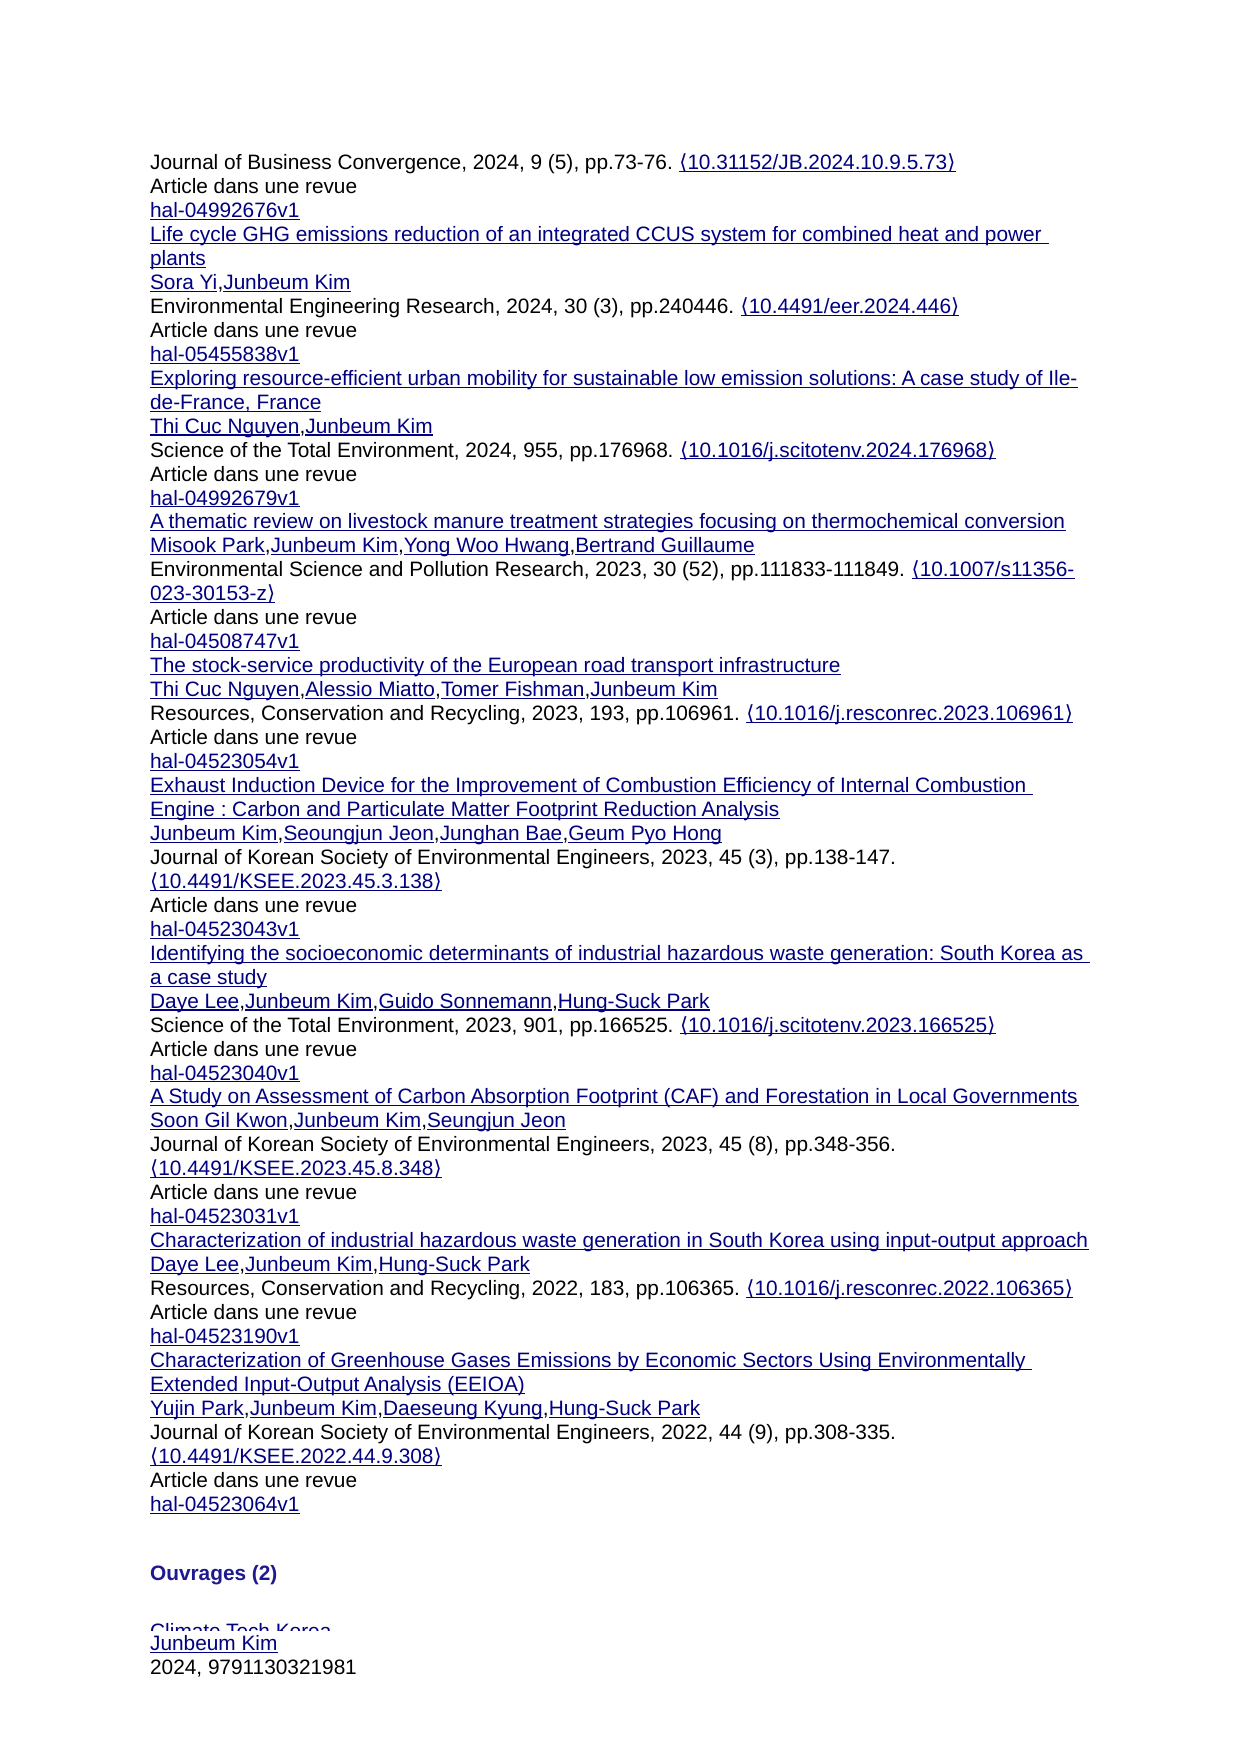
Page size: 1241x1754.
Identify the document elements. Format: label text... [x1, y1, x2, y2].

table_cell Identifying the socioeconomic determinants of industrial hazardous waste generation: South Korea as [150, 941, 1090, 962]
table_cell Characterization of Greenhouse Gases Emissions by Economic Sectors Using Environmentally Extended Input-Output Analysis (EEIOA) Yujin Park,Junbeum Kim,Daeseung Kyung,Hung-Suck Park Journal of Korean Society of Environmental Engineers, 2022, 44 (9), pp.308-335. ⟨10.4491/KSEE.2022.44.9.308⟩ Article dans une revue hal-04523064v1 [150, 1348, 1090, 1516]
table_cell Life cycle GHG emissions reduction of an integrated CCUS system for combined heat and power plants Sora Yi,Junbeum Kim Environmental Engineering Research, 2024, 30 (3), pp.240446. ⟨10.4491/eer.2024.446⟩ Article dans une revue hal-05455838v1 [150, 222, 1090, 366]
subtitle Ouvrages (2) [150, 1560, 1090, 1584]
table_cell a case study Daye Lee,Junbeum Kim,Guido Sonnemann,Hung-Suck Park Science of the Total Environment, 2023, 901, pp.166525. ⟨10.1016/j.scitotenv.2023.166525⟩ Article dans une revue hal-04523040v1 [150, 963, 1090, 1084]
table_cell Exhaust Induction Device for the Improvement of Combustion Efficiency of Internal Combustion Engine : Carbon and Particulate Matter Footprint Reduction Analysis Junbeum Kim,Seoungjun Jeon,Junghan Bae,Geum Pyo Hong Journal of Korean Society of Environmental Engineers, 2023, 45 (3), pp.138-147. ⟨10.4491/KSEE.2023.45.3.138⟩ Article dans une revue hal-04523043v1 [150, 773, 1090, 941]
table_cell Exploring resource-efficient urban mobility for sustainable low emission solutions: A case study of Ile-de-France, France Thi Cuc Nguyen,Junbeum Kim Science of the Total Environment, 2024, 955, pp.176968. ⟨10.1016/j.scitotenv.2024.176968⟩ Article dans une revue hal-04992679v1 [150, 366, 1090, 509]
table_cell A thematic review on livestock manure treatment strategies focusing on thermochemical conversion Misook Park,Junbeum Kim,Yong Woo Hwang,Bertrand Guillaume Environmental Science and Pollution Research, 2023, 30 (52), pp.111833-111849. ⟨10.1007/s11356-023-30153-z⟩ Article dans une revue hal-04508747v1 [150, 509, 1090, 653]
table_cell The stock-service productivity of the European road transport infrastructure Thi Cuc Nguyen,Alessio Miatto,Tomer Fishman,Junbeum Kim Resources, Conservation and Recycling, 2023, 193, pp.106961. ⟨10.1016/j.resconrec.2023.106961⟩ Article dans une revue hal-04523054v1 [150, 653, 1090, 773]
table_cell A Study on Assessment of Carbon Absorption Footprint (CAF) and Forestation in Local Governments Soon Gil Kwon,Junbeum Kim,Seungjun Jeon Journal of Korean Society of Environmental Engineers, 2023, 45 (8), pp.348-356. ⟨10.4491/KSEE.2023.45.8.348⟩ Article dans une revue hal-04523031v1 [150, 1084, 1090, 1228]
table_cell Journal of Business Convergence, 2024, 9 (5), pp.73-76. ⟨10.31152/JB.2024.10.9.5.73⟩ Article dans une revue hal-04992676v1 [150, 150, 1090, 222]
table_header Climate Tech Korea Junbeum Kim 2024, 9791130321981 [150, 1619, 1090, 1679]
table_cell Characterization of industrial hazardous waste generation in South Korea using input-output approach Daye Lee,Junbeum Kim,Hung-Suck Park Resources, Conservation and Recycling, 2022, 183, pp.106365. ⟨10.1016/j.resconrec.2022.106365⟩ Article dans une revue hal-04523190v1 [150, 1228, 1090, 1348]
